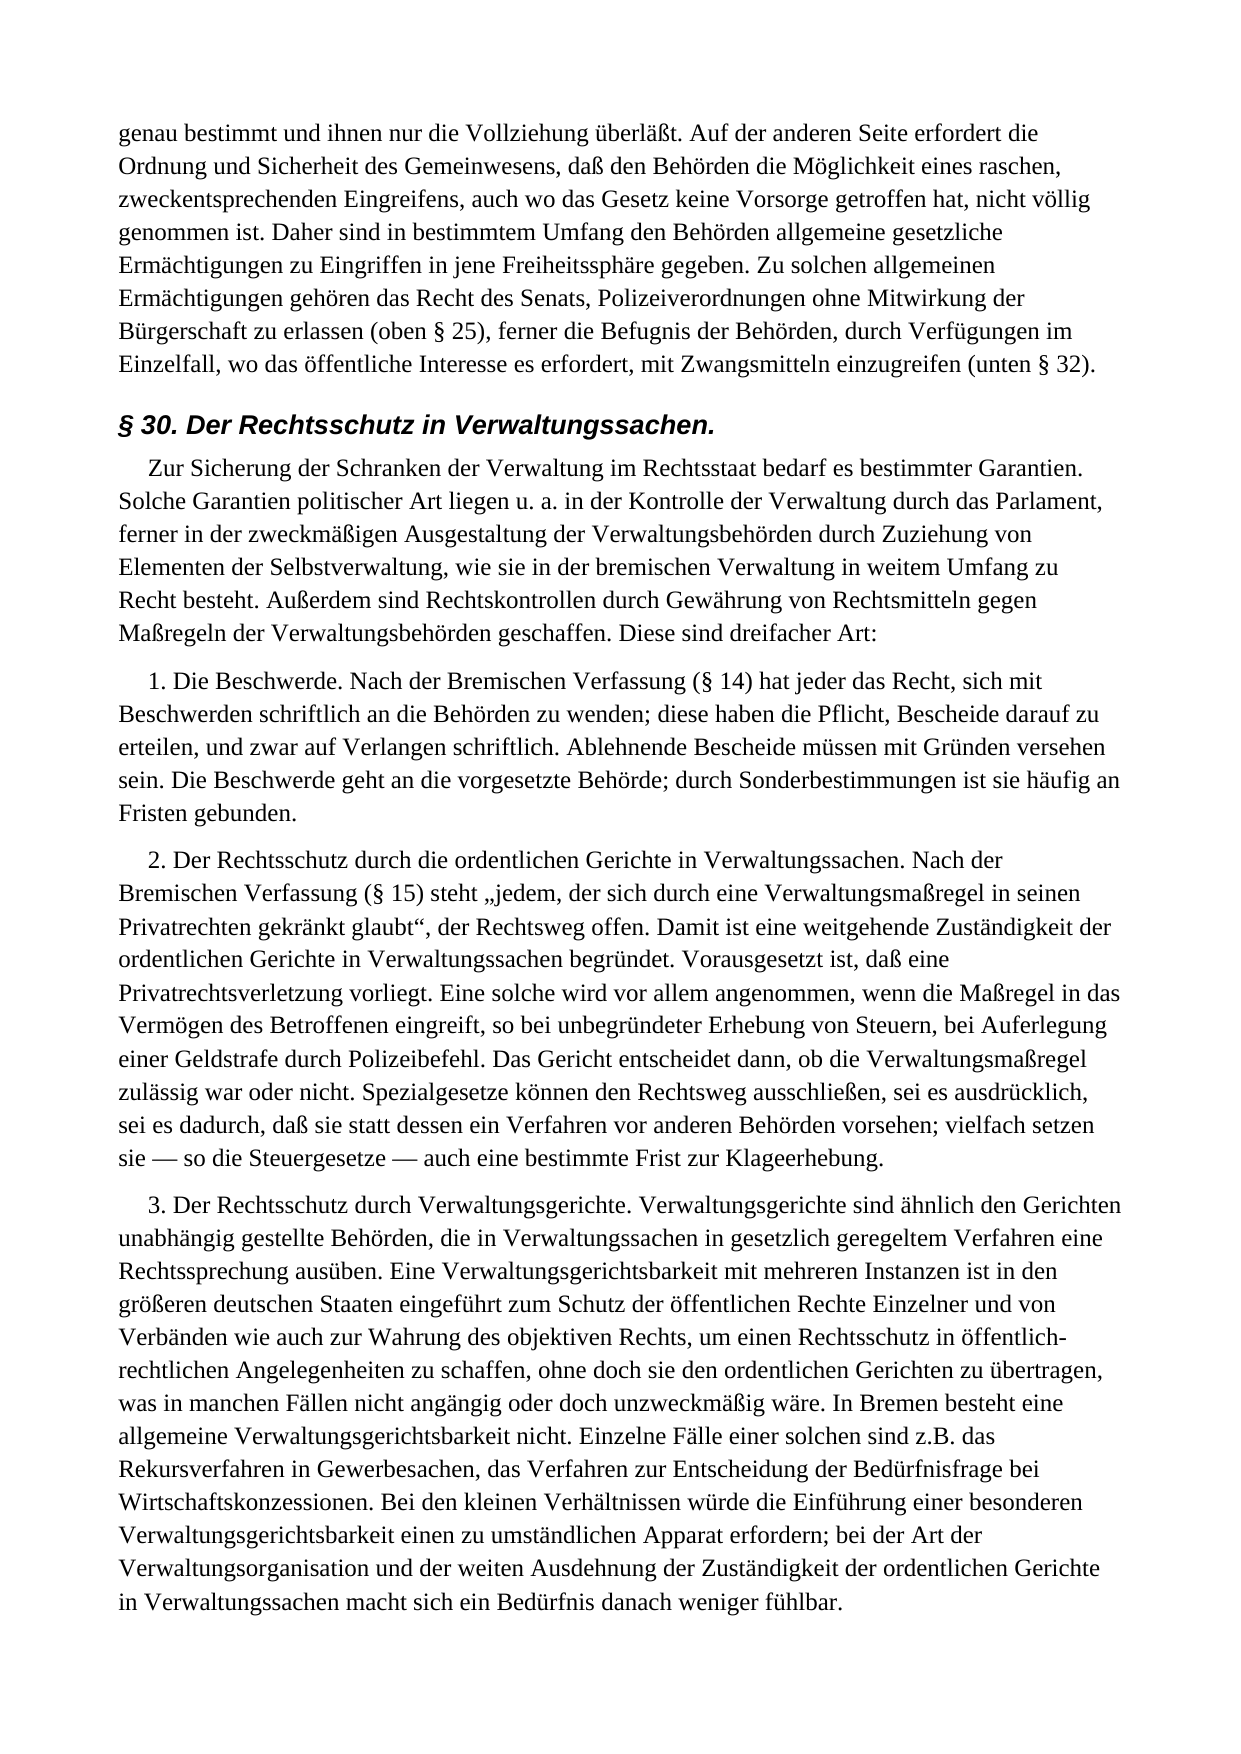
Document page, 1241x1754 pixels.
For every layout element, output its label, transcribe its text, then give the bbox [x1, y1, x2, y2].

text Zur Sicherung der Schranken der Verwaltung im Rechtsstaat bedarf es bestimmter Garantien. Solche Garantien politischer Art liegen u. a. in der Kontrolle der Verwaltung durch das Parlament, ferner in der zweckmäßigen Ausgestaltung der Verwaltungsbehörden durch Zuziehung von Elementen der Selbstverwaltung, wie sie in der bremischen Verwaltung in weitem Umfang zu Recht besteht. Außerdem sind Rechtskontrollen durch Gewährung von Rechtsmitteln gegen Maßregeln der Verwaltungsbehörden geschaffen. Diese sind dreifacher Art: [118, 453, 1122, 647]
subtitle § 30. Der Rechtsschutz in Verwaltungssachen. [118, 409, 1122, 441]
text 3. Der Rechtsschutz durch Verwaltungsgerichte. Verwaltungsgerichte sind ähnlich den Gerichten unabhängig gestellte Behörden, die in Verwaltungssachen in gesetzlich geregeltem Verfahren eine Rechtssprechung ausüben. Eine Verwaltungsgerichtsbarkeit mit mehreren Instanzen ist in den größeren deutschen Staaten eingeführt zum Schutz der öffentlichen Rechte Einzelner und von Verbänden wie auch zur Wahrung des objektiven Rechts, um einen Rechtsschutz in öffentlich-rechtlichen Angelegenheiten zu schaffen, ohne doch sie den ordentlichen Gerichten zu übertragen, was in manchen Fällen nicht angängig oder doch unzweckmäßig wäre. In Bremen besteht eine allgemeine Verwaltungsgerichtsbarkeit nicht. Einzelne Fälle einer solchen sind z.B. das Rekursverfahren in Gewerbesachen, das Verfahren zur Entscheidung der Bedürfnisfrage bei Wirtschaftskonzessionen. Bei den kleinen Verhältnissen würde die Einführung einer besonderen Verwaltungsgerichtsbarkeit einen zu umständlichen Apparat erfordern; bei der Art der Verwaltungsorganisation und der weiten Ausdehnung der Zuständigkeit der ordentlichen Gerichte in Verwaltungssachen macht sich ein Bedürfnis danach weniger fühlbar. [118, 1190, 1122, 1615]
text 1. Die Beschwerde. Nach der Bremischen Verfassung (§ 14) hat jeder das Recht, sich mit Beschwerden schriftlich an die Behörden zu wenden; diese haben die Pflicht, Bescheide darauf zu erteilen, und zwar auf Verlangen schriftlich. Ablehnende Bescheide müssen mit Gründen versehen sein. Die Beschwerde geht an die vorgesetzte Behörde; durch Sonderbestimmungen ist sie häufig an Fristen gebunden. [118, 666, 1122, 827]
text genau bestimmt und ihnen nur die Vollziehung überläßt. Auf der anderen Seite erfordert die Ordnung und Sicherheit des Gemeinwesens, daß den Behörden die Möglichkeit eines raschen, zweckentsprechenden Eingreifens, auch wo das Gesetz keine Vorsorge getroffen hat, nicht völlig genommen ist. Daher sind in bestimmtem Umfang den Behörden allgemeine gesetzliche Ermächtigungen zu Eingriffen in jene Freiheitssphäre gegeben. Zu solchen allgemeinen Ermächtigungen gehören das Recht des Senats, Polizeiverordnungen ohne Mitwirkung der Bürgerschaft zu erlassen (oben § 25), ferner die Befugnis der Behörden, durch Verfügungen im Einzelfall, wo das öffentliche Interesse es erfordert, mit Zwangsmitteln einzugreifen (unten § 32). [118, 118, 1122, 378]
text 2. Der Rechtsschutz durch die ordentlichen Gerichte in Verwaltungssachen. Nach der Bremischen Verfassung (§ 15) steht „jedem, der sich durch eine Verwaltungsmaßregel in seinen Privatrechten gekränkt glaubt“, der Rechtsweg offen. Damit ist eine weitgehende Zuständigkeit der ordentlichen Gerichte in Verwaltungssachen begründet. Vorausgesetzt ist, daß eine Privatrechtsverletzung vorliegt. Eine solche wird vor allem angenommen, wenn die Maßregel in das Vermögen des Betroffenen eingreift, so bei unbegründeter Erhebung von Steuern, bei Auferlegung einer Geldstrafe durch Polizeibefehl. Das Gericht entscheidet dann, ob die Verwaltungsmaßregel zulässig war oder nicht. Spezialgesetze können den Rechtsweg ausschließen, sei es ausdrücklich, sei es dadurch, daß sie statt dessen ein Verfahren vor anderen Behörden vorsehen; vielfach setzen sie — so die Steuergesetze — auch eine bestimmte Frist zur Klageerhebung. [118, 846, 1122, 1171]
